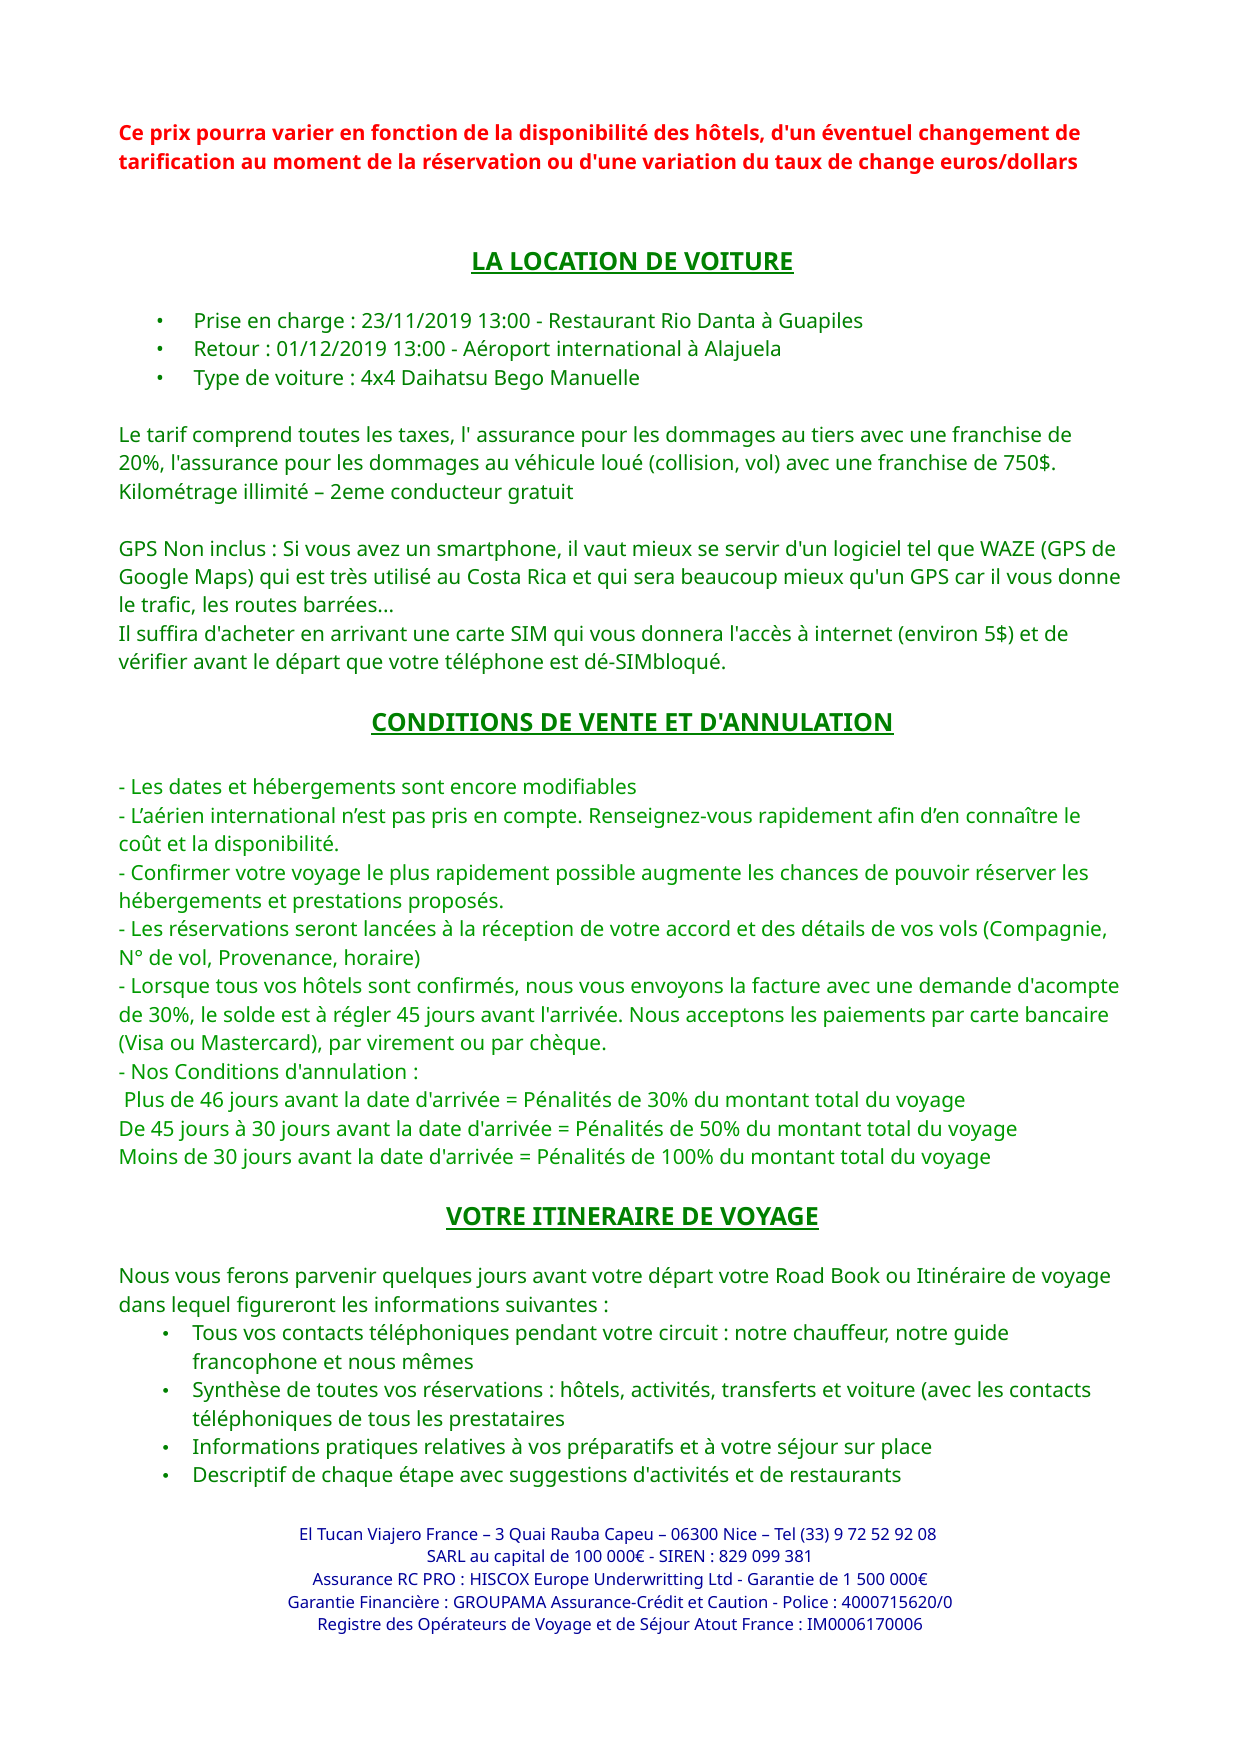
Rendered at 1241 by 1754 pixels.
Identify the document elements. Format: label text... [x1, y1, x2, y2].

text - Les réservations seront lancées à la réception de votre accord et des détails de vos vols (Compagnie, N° de vol, Provenance, horaire) [118, 914, 1122, 971]
text Le tarif comprend toutes les taxes, l' assurance pour les dommages au tiers avec une franchise de 20%, l'assurance pour les dommages au véhicule loué (collision, vol) avec une franchise de 750$. [118, 420, 1122, 477]
text Kilométrage illimité – 2eme conducteur gratuit [118, 477, 1122, 505]
text - Lorsque tous vos hôtels sont confirmés, nous vous envoyons la facture avec une demande d'acompte de 30%, le solde est à régler 45 jours avant l'arrivée. Nous acceptons les paiements par carte bancaire (Visa ou Mastercard), par virement ou par chèque. [118, 971, 1122, 1057]
text - Confirmer votre voyage le plus rapidement possible augmente les chances de pouvoir réserver les hébergements et prestations proposés. [118, 858, 1122, 914]
text GPS Non inclus : Si vous avez un smartphone, il vaut mieux se servir d'un logiciel tel que WAZE (GPS de Google Maps) qui est très utilisé au Costa Rica et qui sera beaucoup mieux qu'un GPS car il vous donne le trafic, les routes barrées... Il suffira d'acheter en arrivant une carte SIM qui vous donnera l'accès à internet (environ 5$) et de vérifier avant le départ que votre téléphone est dé-SIMbloqué. [118, 534, 1122, 676]
list Informations pratiques relatives à vos préparatifs et à votre séjour sur place [162, 1432, 1122, 1461]
text LA LOCATION DE VOITURE [118, 243, 1146, 277]
list Descriptif de chaque étape avec suggestions d'activités et de restaurants [162, 1461, 1122, 1489]
list Retour : 01/12/2019 13:00 - Aéroport international à Alajuela [156, 334, 1122, 363]
list Prise en charge : 23/11/2019 13:00 - Restaurant Rio Danta à Guapiles [156, 306, 1122, 334]
text - L’aérien international n’est pas pris en compte. Renseignez-vous rapidement afin d’en connaître le coût et la disponibilité. [118, 801, 1122, 858]
text Plus de 46 jours avant la date d'arrivée = Pénalités de 30% du montant total du voyage De 45 jours à 30 jours avant la date d'arrivée = Pénalités de 50% du montant total du voyage Moins de 30 jours avant la date d'arrivée = Pénalités de 100% du montant total du voyage [118, 1085, 1122, 1171]
text Nous vous ferons parvenir quelques jours avant votre départ votre Road Book ou Itinéraire de voyage dans lequel figureront les informations suivantes : [118, 1261, 1146, 1318]
text - Nos Conditions d'annulation : [118, 1057, 1122, 1085]
text - Les dates et hébergements sont encore modifiables [118, 772, 1122, 801]
text CONDITIONS DE VENTE ET D'ANNULATION [118, 704, 1146, 738]
text Ce prix pourra varier en fonction de la disponibilité des hôtels, d'un éventuel changement de tarification au moment de la réservation ou d'une variation du taux de change euros/dollars [118, 118, 1122, 175]
list Tous vos contacts téléphoniques pendant votre circuit : notre chauffeur, notre guide francophone et nous mêmes [162, 1318, 1122, 1375]
text VOTRE ITINERAIRE DE VOYAGE [118, 1199, 1146, 1233]
list Synthèse de toutes vos réservations : hôtels, activités, transferts et voiture (avec les contacts téléphoniques de tous les prestataires [162, 1375, 1122, 1432]
list Type de voiture : 4x4 Daihatsu Bego Manuelle [156, 363, 1122, 391]
